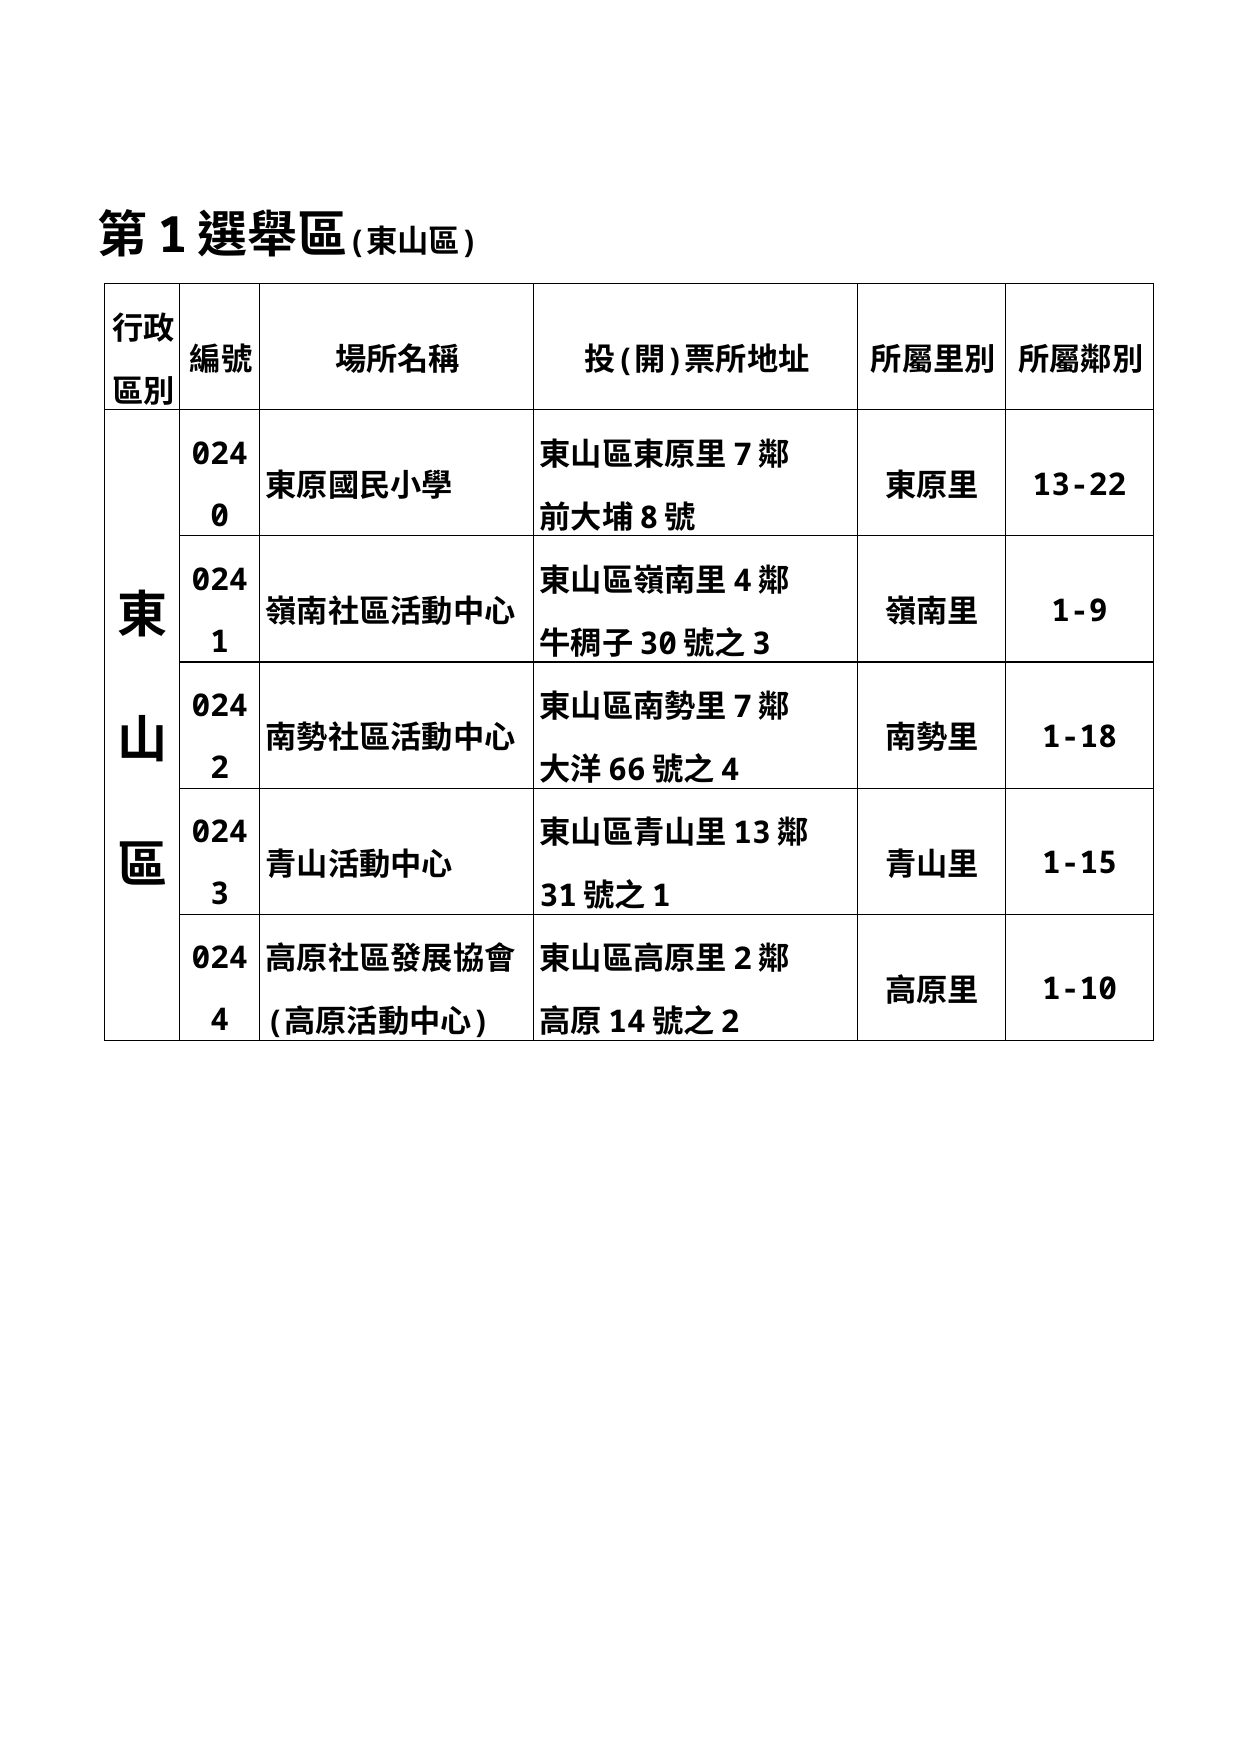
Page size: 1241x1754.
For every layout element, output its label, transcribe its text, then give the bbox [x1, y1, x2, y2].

table_cell 東原里 [858, 410, 1005, 535]
table_cell 青山活動中心 [260, 789, 533, 913]
table_cell 1-9 [1006, 536, 1153, 661]
table_header 投(開)票所地址 [534, 284, 857, 409]
table_cell 13-22 [1006, 410, 1153, 535]
table_cell 高原社區發展協會 (高原活動中心) [260, 915, 533, 1039]
table_cell 東 山 區 [105, 410, 179, 1039]
table_cell 東山區青山里13鄰 31號之1 [534, 789, 857, 913]
table_cell 南勢里 [858, 663, 1005, 787]
table_cell 東原國民小學 [260, 410, 533, 535]
table_cell 0243 [180, 789, 259, 913]
table_header 所屬鄰別 [1006, 284, 1153, 409]
table_cell 0244 [180, 915, 259, 1039]
table_cell 0240 [180, 410, 259, 535]
table_header 場所名稱 [260, 284, 533, 409]
table_header 編號 [180, 284, 259, 409]
table_cell 東山區高原里2鄰 高原14號之2 [534, 915, 857, 1039]
table_cell 1-15 [1006, 789, 1153, 913]
table_header 行政 區別 [105, 284, 179, 409]
table_cell 0242 [180, 663, 259, 787]
table_cell 1-18 [1006, 663, 1153, 787]
table_cell 東山區嶺南里4鄰 牛稠子30號之3 [534, 536, 857, 661]
table_header 所屬里別 [858, 284, 1005, 409]
table_cell 1-10 [1006, 915, 1153, 1039]
table_cell 東山區南勢里7鄰 大洋66號之4 [534, 663, 857, 787]
table_cell 東山區東原里7鄰 前大埔8號 [534, 410, 857, 535]
table_cell 青山里 [858, 789, 1005, 913]
table_cell 嶺南社區活動中心 [260, 536, 533, 661]
table_cell 南勢社區活動中心 [260, 663, 533, 787]
table_cell 0241 [180, 536, 259, 661]
table_cell 高原里 [858, 915, 1005, 1039]
text 第1選舉區(東山區) [97, 158, 1161, 283]
table_cell 嶺南里 [858, 536, 1005, 661]
